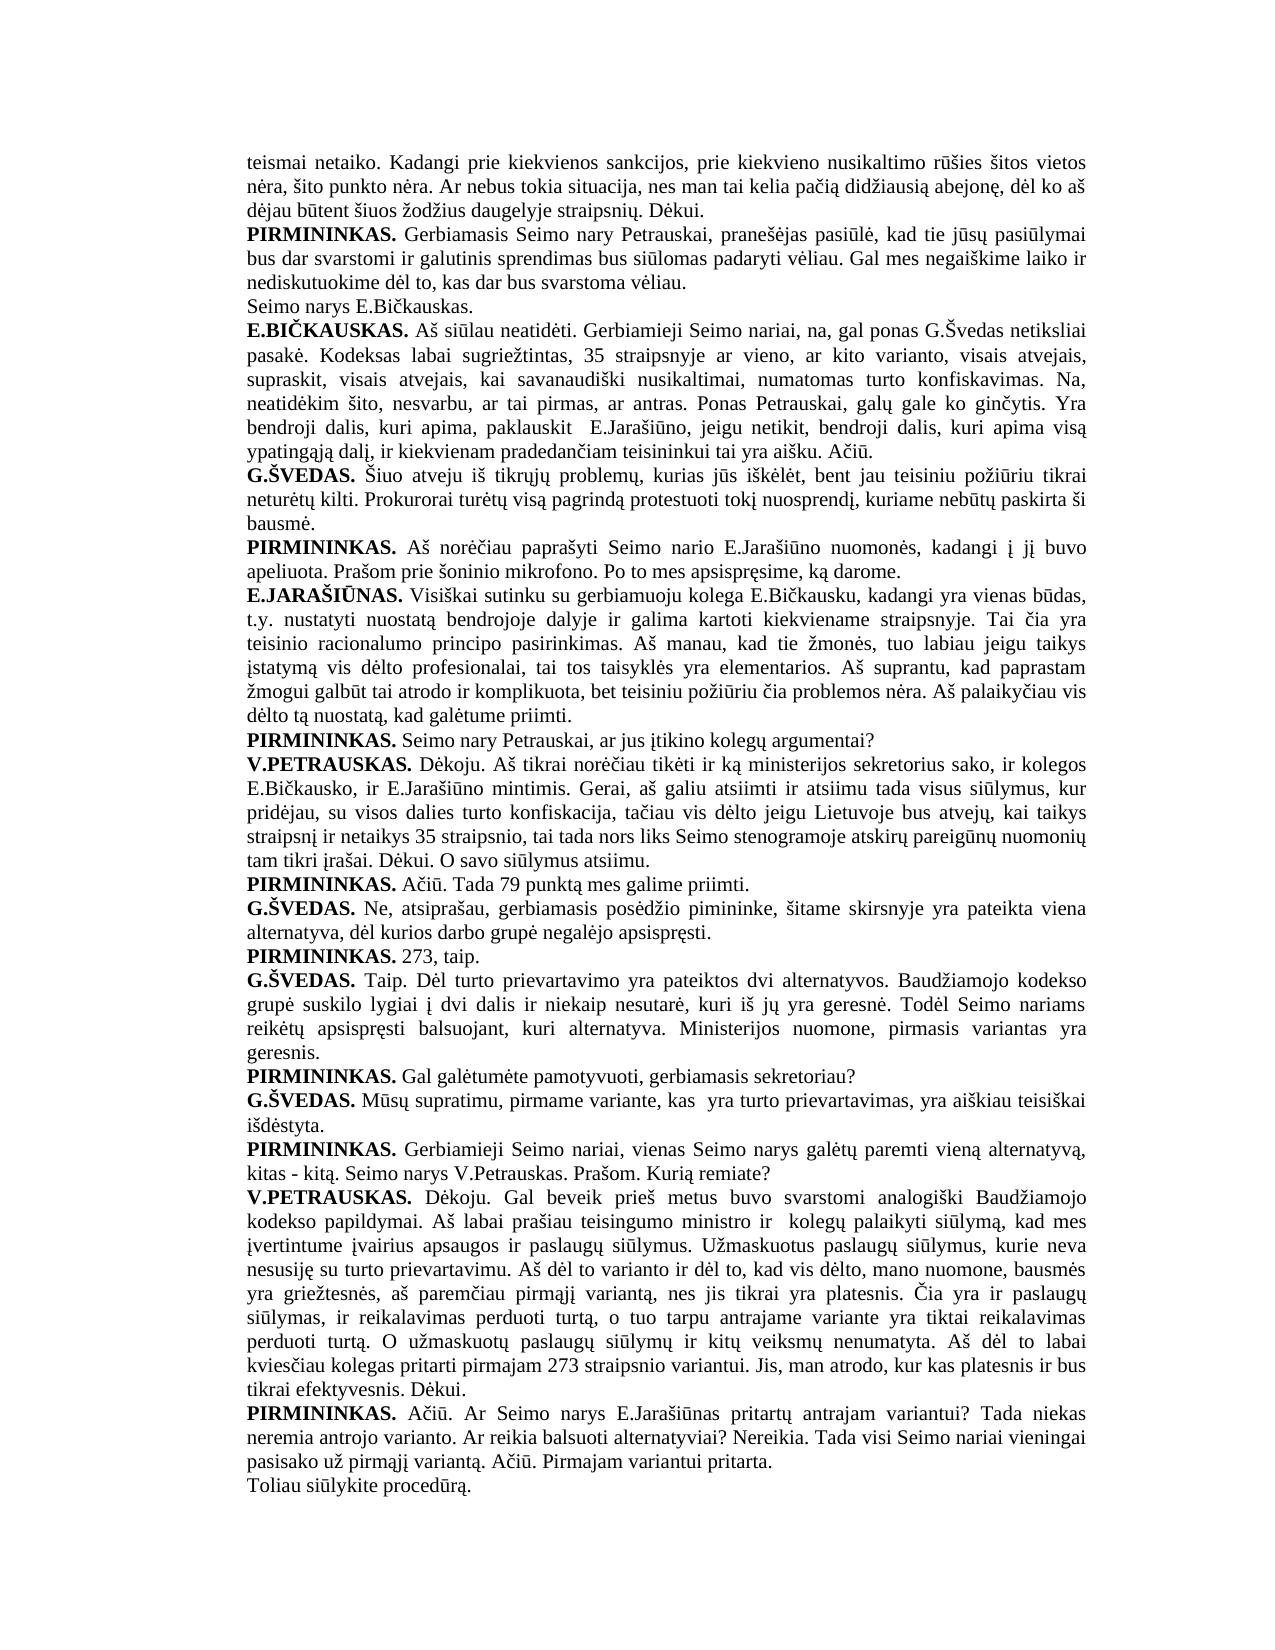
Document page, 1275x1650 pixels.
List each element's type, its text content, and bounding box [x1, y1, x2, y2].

text V.PETRAUSKAS. Dėkoju. Aš tikrai norėčiau tikėti ir ką ministerijos sekretorius sako, ir kolegos E.Bičkausko, ir E.Jarašiūno mintimis. Gerai, aš galiu atsiimti ir atsiimu tada visus siūlymus, kur pridėjau, su visos dalies turto konfiskacija, tačiau vis dėlto jeigu Lietuvoje bus atvejų, kai taikys straipsnį ir netaikys 35 straipsnio, tai tada nors liks Seimo stenogramoje atskirų pareigūnų nuomonių tam tikri įrašai. Dėkui. O savo siūlymus atsiimu. [247, 752, 1087, 872]
text G.ŠVEDAS. Šiuo atveju iš tikrųjų problemų, kurias jūs iškėlėt, bent jau teisiniu požiūriu tikrai neturėtų kilti. Prokurorai turėtų visą pagrindą protestuoti tokį nuosprendį, kuriame nebūtų paskirta ši bausmė. [247, 463, 1087, 535]
text PIRMININKAS. Ačiū. Tada 79 punktą mes galime priimti. [247, 872, 1087, 896]
text E.BIČKAUSKAS. Aš siūlau neatidėti. Gerbiamieji Seimo nariai, na, gal ponas G.Švedas netiksliai pasakė. Kodeksas labai sugriežtintas, 35 straipsnyje ar vieno, ar kito varianto, visais atvejais, supraskit, visais atvejais, kai savanaudiški nusikaltimai, numatomas turto konfiskavimas. Na, neatidėkim šito, nesvarbu, ar tai pirmas, ar antras. Ponas Petrauskai, galų gale ko ginčytis. Yra bendroji dalis, kuri apima, paklauskit E.Jarašiūno, jeigu netikit, bendroji dalis, kuri apima visą ypatingąją dalį, ir kiekvienam pradedančiam teisininkui tai yra aišku. Ačiū. [247, 318, 1087, 463]
text G.ŠVEDAS. Mūsų supratimu, pirmame variante, kas yra turto prievartavimas, yra aiškiau teisiškai išdėstyta. [247, 1088, 1087, 1137]
text E.JARAŠIŪNAS. Visiškai sutinku su gerbiamuoju kolega E.Bičkausku, kadangi yra vienas būdas, t.y. nustatyti nuostatą bendrojoje dalyje ir galima kartoti kiekviename straipsnyje. Tai čia yra teisinio racionalumo principo pasirinkimas. Aš manau, kad tie žmonės, tuo labiau jeigu taikys įstatymą vis dėlto profesionalai, tai tos taisyklės yra elementarios. Aš suprantu, kad paprastam žmogui galbūt tai atrodo ir komplikuota, bet teisiniu požiūriu čia problemos nėra. Aš palaikyčiau vis dėlto tą nuostatą, kad galėtume priimti. [247, 583, 1087, 727]
text PIRMININKAS. Seimo nary Petrauskai, ar jus įtikino kolegų argumentai? [247, 727, 1087, 752]
text G.ŠVEDAS. Ne, atsiprašau, gerbiamasis posėdžio pimininke, šitame skirsnyje yra pateikta viena alternatyva, dėl kurios darbo grupė negalėjo apsispręsti. [247, 896, 1087, 944]
text PIRMININKAS. Ačiū. Ar Seimo narys E.Jarašiūnas pritartų antrajam variantui? Tada niekas neremia antrojo varianto. Ar reikia balsuoti alternatyviai? Nereikia. Tada visi Seimo nariai vieningai pasisako už pirmąjį variantą. Ačiū. Pirmajam variantui pritarta. [247, 1401, 1087, 1473]
text PIRMININKAS. Gerbiamasis Seimo nary Petrauskai, pranešėjas pasiūlė, kad tie jūsų pasiūlymai bus dar svarstomi ir galutinis sprendimas bus siūlomas padaryti vėliau. Gal mes negaiškime laiko ir nediskutuokime dėl to, kas dar bus svarstoma vėliau. [247, 222, 1087, 294]
text V.PETRAUSKAS. Dėkoju. Gal beveik prieš metus buvo svarstomi analogiški Baudžiamojo kodekso papildymai. Aš labai prašiau teisingumo ministro ir kolegų palaikyti siūlymą, kad mes įvertintume įvairius apsaugos ir paslaugų siūlymus. Užmaskuotus paslaugų siūlymus, kurie neva nesusiję su turto prievartavimu. Aš dėl to varianto ir dėl to, kad vis dėlto, mano nuomone, bausmės yra griežtesnės, aš paremčiau pirmąjį variantą, nes jis tikrai yra platesnis. Čia yra ir paslaugų siūlymas, ir reikalavimas perduoti turtą, o tuo tarpu antrajame variante yra tiktai reikalavimas perduoti turtą. O užmaskuotų paslaugų siūlymų ir kitų veiksmų nenumatyta. Aš dėl to labai kviesčiau kolegas pritarti pirmajam 273 straipsnio variantui. Jis, man atrodo, kur kas platesnis ir bus tikrai efektyvesnis. Dėkui. [247, 1185, 1087, 1401]
text Toliau siūlykite procedūrą. [247, 1473, 1087, 1497]
text Seimo narys E.Bičkauskas. [247, 294, 1087, 318]
text teismai netaiko. Kadangi prie kiekvienos sankcijos, prie kiekvieno nusikaltimo rūšies šitos vietos nėra, šito punkto nėra. Ar nebus tokia situacija, nes man tai kelia pačią didžiausią abejonę, dėl ko aš dėjau būtent šiuos žodžius daugelyje straipsnių. Dėkui. [247, 150, 1087, 222]
text PIRMININKAS. 273, taip. [247, 944, 1087, 968]
text PIRMININKAS. Aš norėčiau paprašyti Seimo nario E.Jarašiūno nuomonės, kadangi į jį buvo apeliuota. Prašom prie šoninio mikrofono. Po to mes apsispręsime, ką darome. [247, 535, 1087, 583]
text PIRMININKAS. Gerbiamieji Seimo nariai, vienas Seimo narys galėtų paremti vieną alternatyvą, kitas - kitą. Seimo narys V.Petrauskas. Prašom. Kurią remiate? [247, 1137, 1087, 1185]
text PIRMININKAS. Gal galėtumėte pamotyvuoti, gerbiamasis sekretoriau? [247, 1064, 1087, 1088]
text G.ŠVEDAS. Taip. Dėl turto prievartavimo yra pateiktos dvi alternatyvos. Baudžiamojo kodekso grupė suskilo lygiai į dvi dalis ir niekaip nesutarė, kuri iš jų yra geresnė. Todėl Seimo nariams reikėtų apsispręsti balsuojant, kuri alternatyva. Ministerijos nuomone, pirmasis variantas yra geresnis. [247, 968, 1087, 1064]
